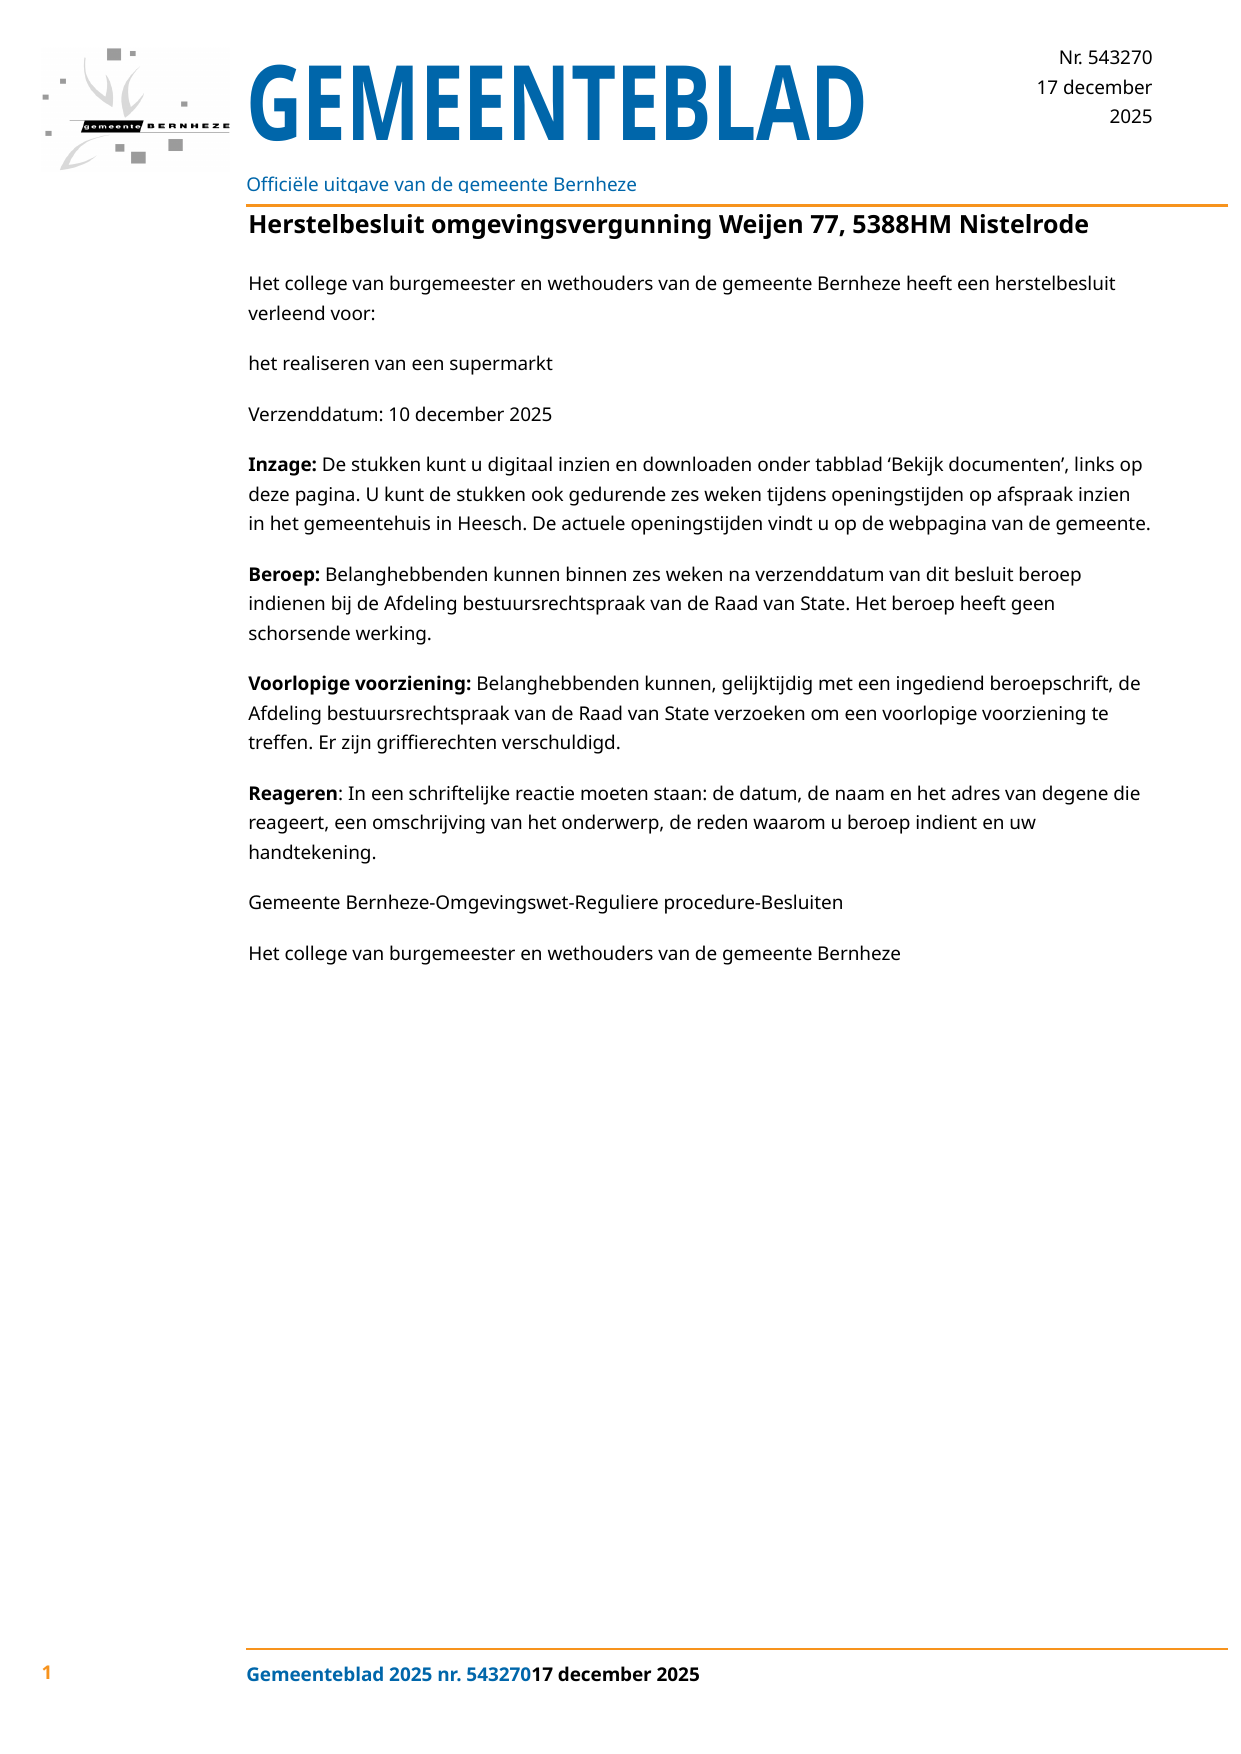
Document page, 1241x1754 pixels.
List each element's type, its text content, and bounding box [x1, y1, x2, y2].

text Het college van burgemeester en wethouders van de gemeente Bernheze heeft een herstelbesluit verleend voor: [248, 270, 1152, 326]
text Beroep: Belanghebbenden kunnen binnen zes weken na verzenddatum van dit besluit beroep indienen bij de Afdeling bestuursrechtspraak van de Raad van State. Het beroep heeft geen schorsende werking. [248, 561, 1152, 646]
text Gemeente Bernheze-Omgevingswet-Reguliere procedure-Besluiten [248, 889, 1152, 915]
picture [41, 47, 231, 172]
text het realiseren van een supermarkt [248, 350, 1152, 376]
text Voorlopige voorziening: Belanghebbenden kunnen, gelijktijdig met een ingediend beroepschrift, de Afdeling bestuursrechtspraak van de Raad van State verzoeken om een voorlopige voorziening te treffen. Er zijn griffierechten verschuldigd. [248, 670, 1152, 755]
text Reageren: In een schriftelijke reactie moeten staan: de datum, de naam en het adres van degene die reageert, een omschrijving van het onderwerp, de reden waarom u beroep indient en uw handtekening. [248, 780, 1152, 865]
text Herstelbesluit omgevingsvergunning Weijen 77, 5388HM Nistelrode [248, 207, 1152, 241]
text Verzenddatum: 10 december 2025 [248, 401, 1152, 426]
text Inzage: De stukken kunt u digitaal inzien en downloaden onder tabblad ‘Bekijk documenten’, links op deze pagina. U kunt de stukken ook gedurende zes weken tijdens openingstijden op afspraak inzien in het gemeentehuis in Heesch. De actuele openingstijden vindt u op de webpagina van de gemeente. [248, 451, 1152, 536]
text Het college van burgemeester en wethouders van de gemeente Bernheze [248, 940, 1152, 966]
